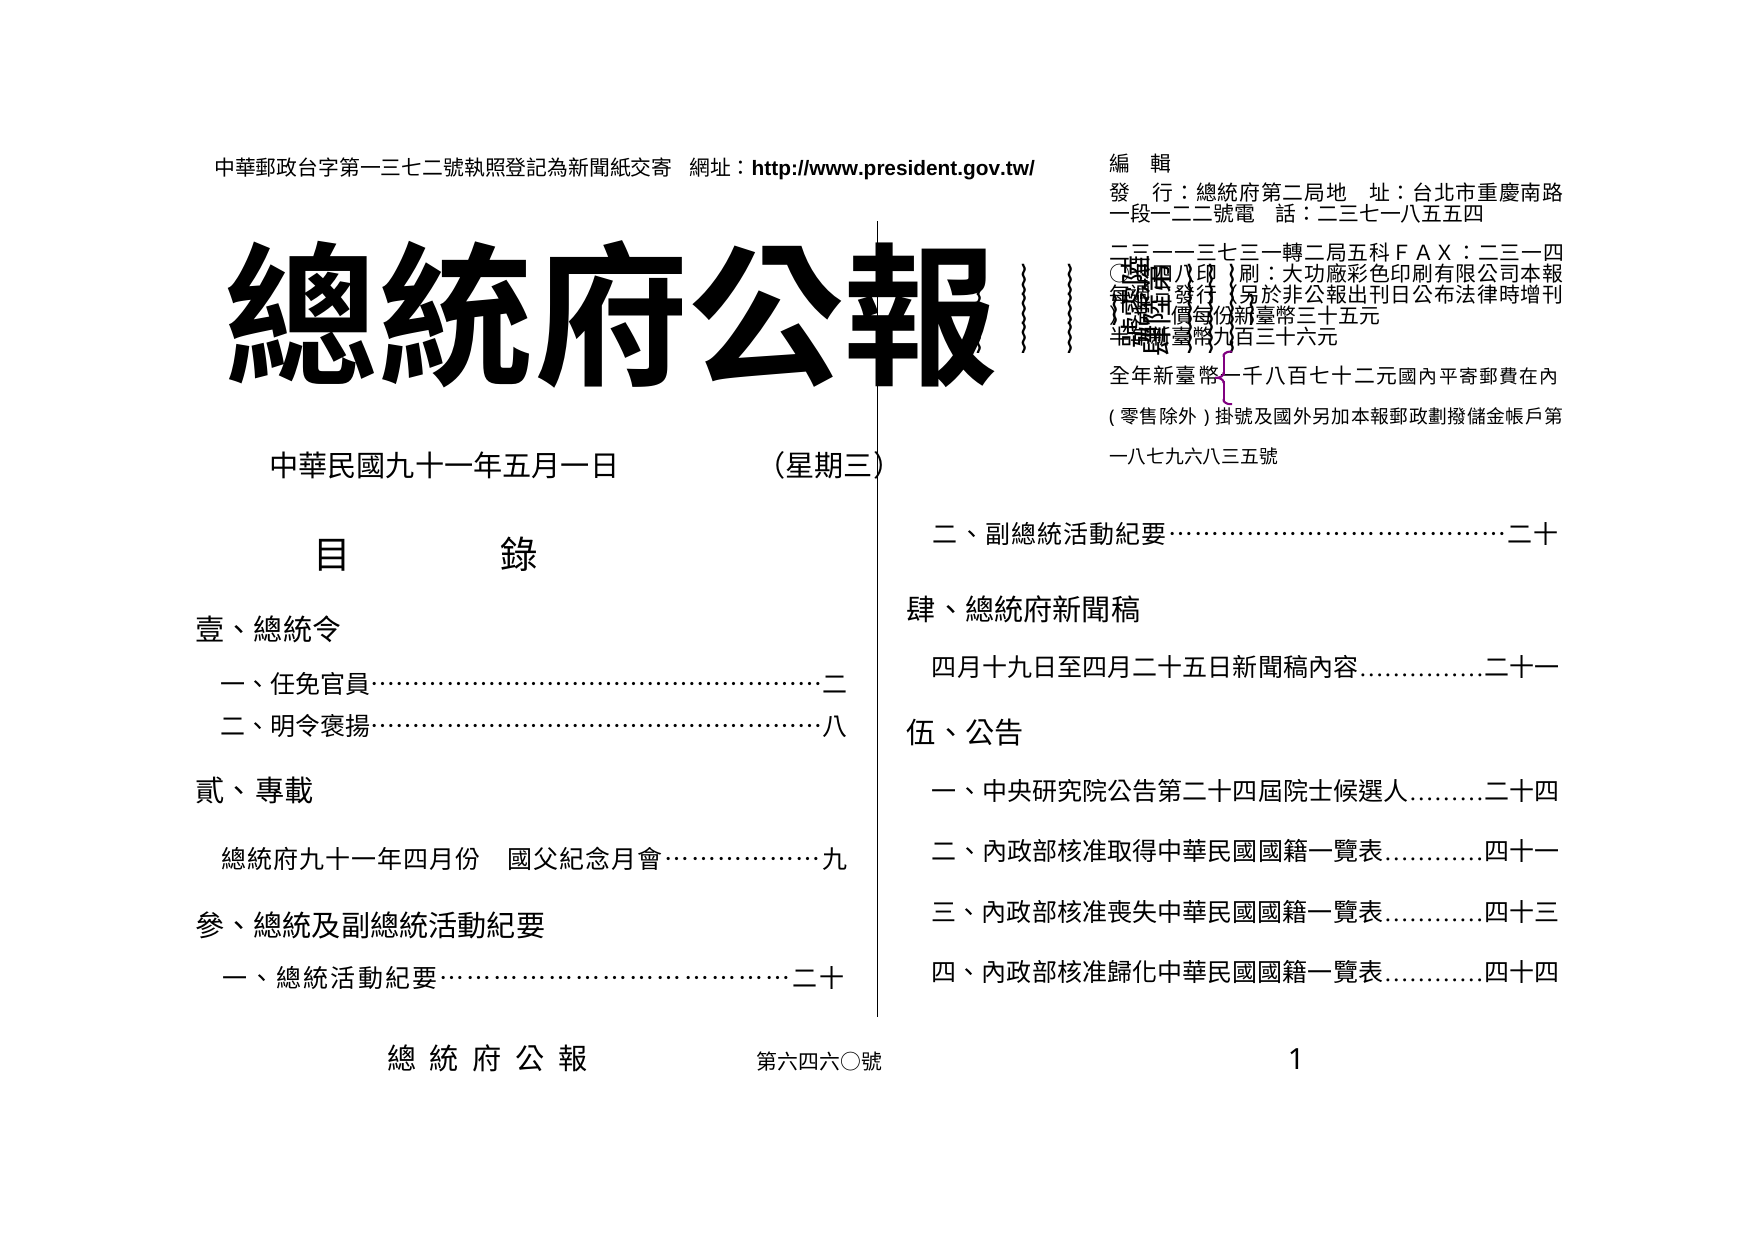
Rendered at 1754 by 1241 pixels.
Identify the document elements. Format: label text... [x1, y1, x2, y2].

text 壹、總統令 [195, 610, 847, 648]
text 一、任免官員………………………………………………二 [195, 660, 847, 702]
text 二、副總統活動紀要…………………………………二十 [907, 222, 1559, 554]
list 內政部核准喪失中華民國國籍一覽表…………四十三 [931, 873, 1559, 933]
text 肆、總統府新聞稿 [907, 579, 1559, 631]
text 一、總統活動紀要…………………………………二十 [195, 946, 847, 998]
text 目 錄 [195, 222, 847, 585]
list 專載 [195, 768, 847, 810]
text 伍、公告 [907, 710, 1559, 752]
text 四月十九日至四月二十五日新聞稿內容……………二十一 [907, 643, 1559, 685]
text 總統府九十一年四月份 國父紀念月會………………九 [195, 835, 847, 877]
text 參、總統及副總統活動紀要 [195, 902, 847, 946]
text 二、內政部核准取得中華民國國籍一覽表…………四十一 [907, 812, 1559, 873]
text 二、明令褒揚………………………………………………八 [195, 702, 847, 743]
text 一、中央研究院公告第二十四屆院士候選人………二十四 [907, 752, 1559, 812]
list 內政部核准歸化中華民國國籍一覽表…………四十四 [931, 933, 1559, 993]
